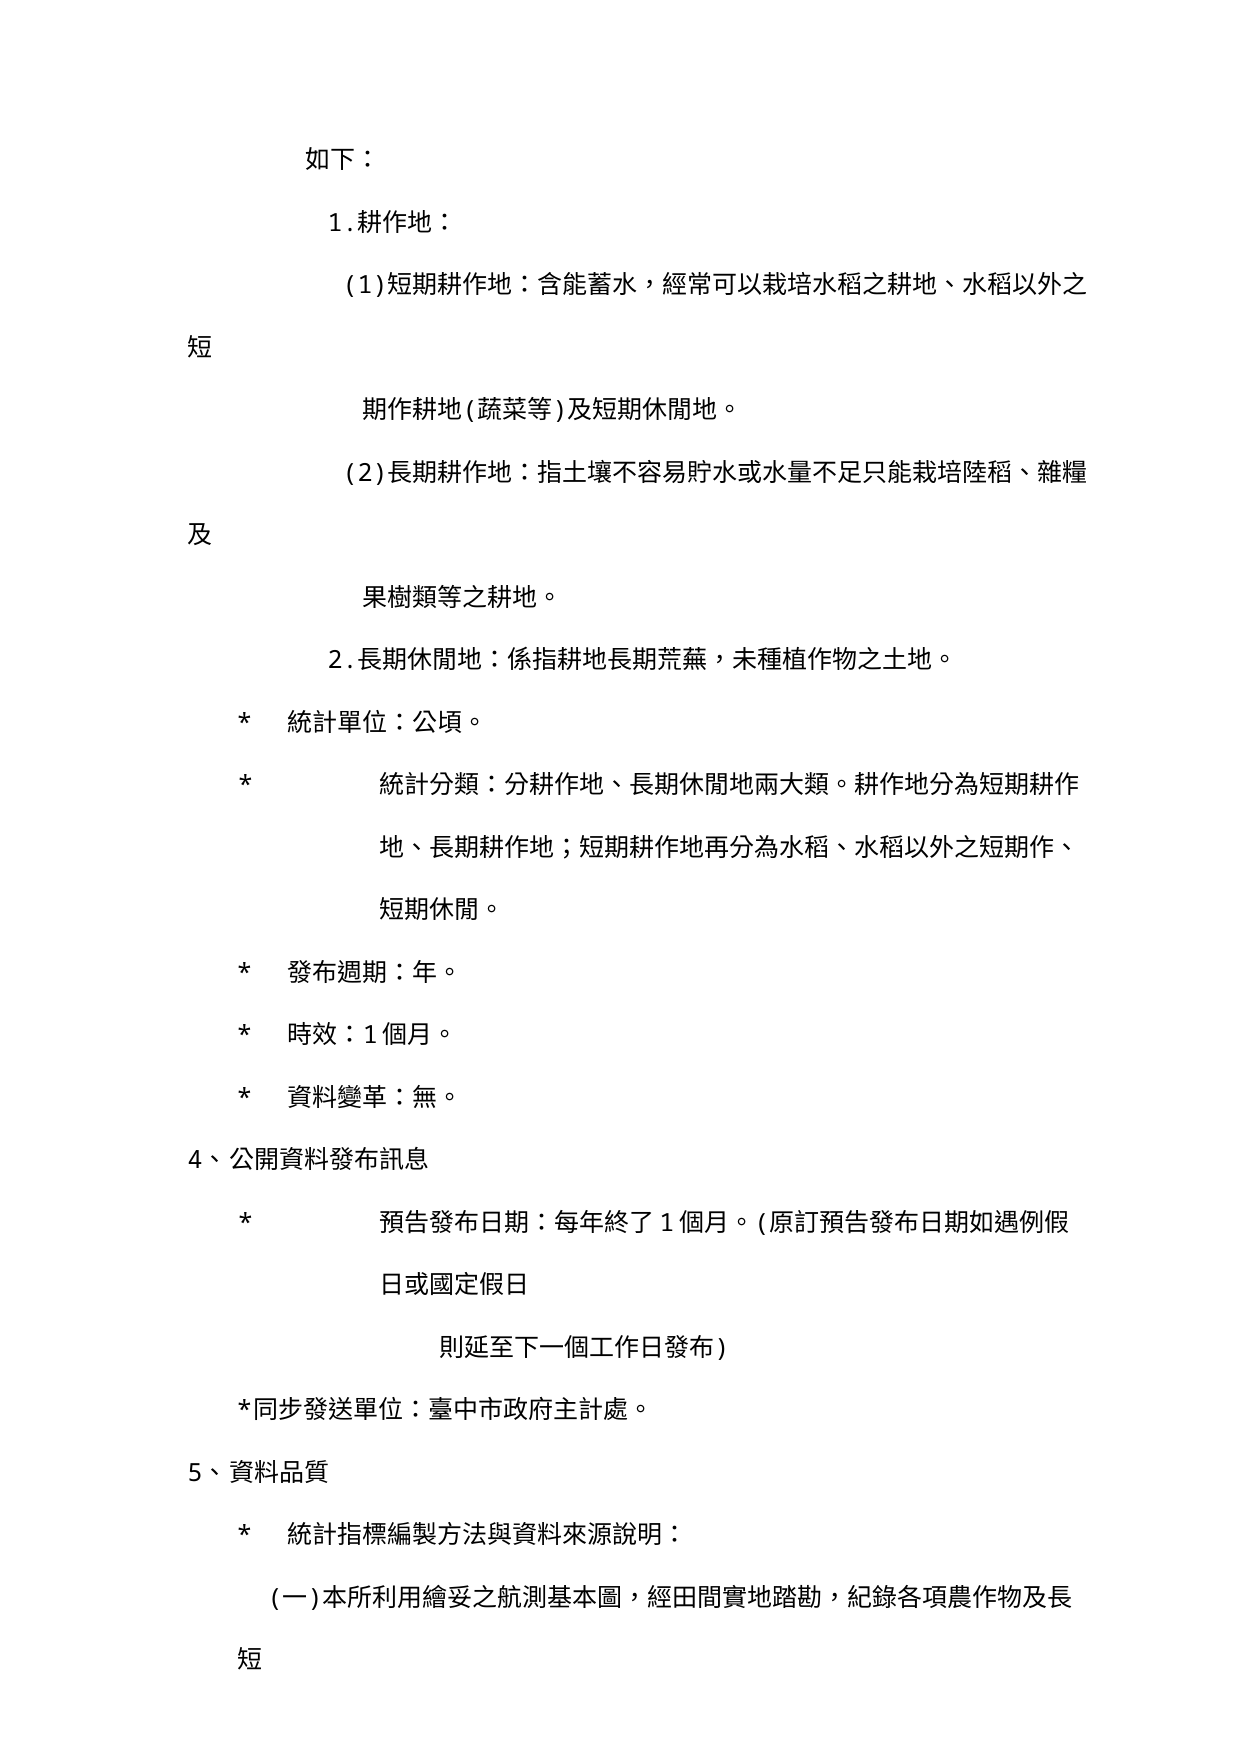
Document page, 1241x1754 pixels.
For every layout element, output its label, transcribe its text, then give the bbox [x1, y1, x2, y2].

text 則延至下一個工作日發布) [379, 1304, 1087, 1366]
list 發布週期：年。 [237, 929, 1087, 991]
list 同步發送單位：臺中市政府主計處。 [237, 1366, 1087, 1429]
list 統計分類：分耕作地、長期休閒地兩大類。耕作地分為短期耕作地、長期耕作地；短期耕作地再分為水稻、水稻以外之短期作、短期休閒。 [238, 741, 1087, 929]
text 2.長期休閒地：係指耕地長期荒蕪，未種植作物之土地。 [187, 616, 1087, 679]
text (1)短期耕作地：含能蓄水，經常可以栽培水稻之耕地、水稻以外之短 期作耕地(蔬菜等)及短期休閒地。 [187, 241, 1087, 429]
list 預告發布日期：每年終了1個月。(原訂預告發布日期如遇例假日或國定假日 [238, 1179, 1087, 1304]
list 統計指標編製方法與資料來源說明： [237, 1491, 1087, 1554]
text 如下： [246, 116, 1087, 179]
list 時效：1個月。 [237, 991, 1087, 1054]
list 資料品質 [187, 1429, 1087, 1491]
list 資料變革：無。 [237, 1054, 1087, 1116]
list 統計單位：公頃。 [237, 679, 1087, 741]
text (2)長期耕作地：指土壤不容易貯水或水量不足只能栽培陸稻、雜糧及 果樹類等之耕地。 [187, 429, 1087, 616]
text 1.耕作地： [187, 179, 1087, 241]
list 公開資料發布訊息 [187, 1116, 1087, 1179]
text (一)本所利用繪妥之航測基本圖，經田間實地踏勘，紀錄各項農作物及長短 [237, 1554, 1087, 1679]
